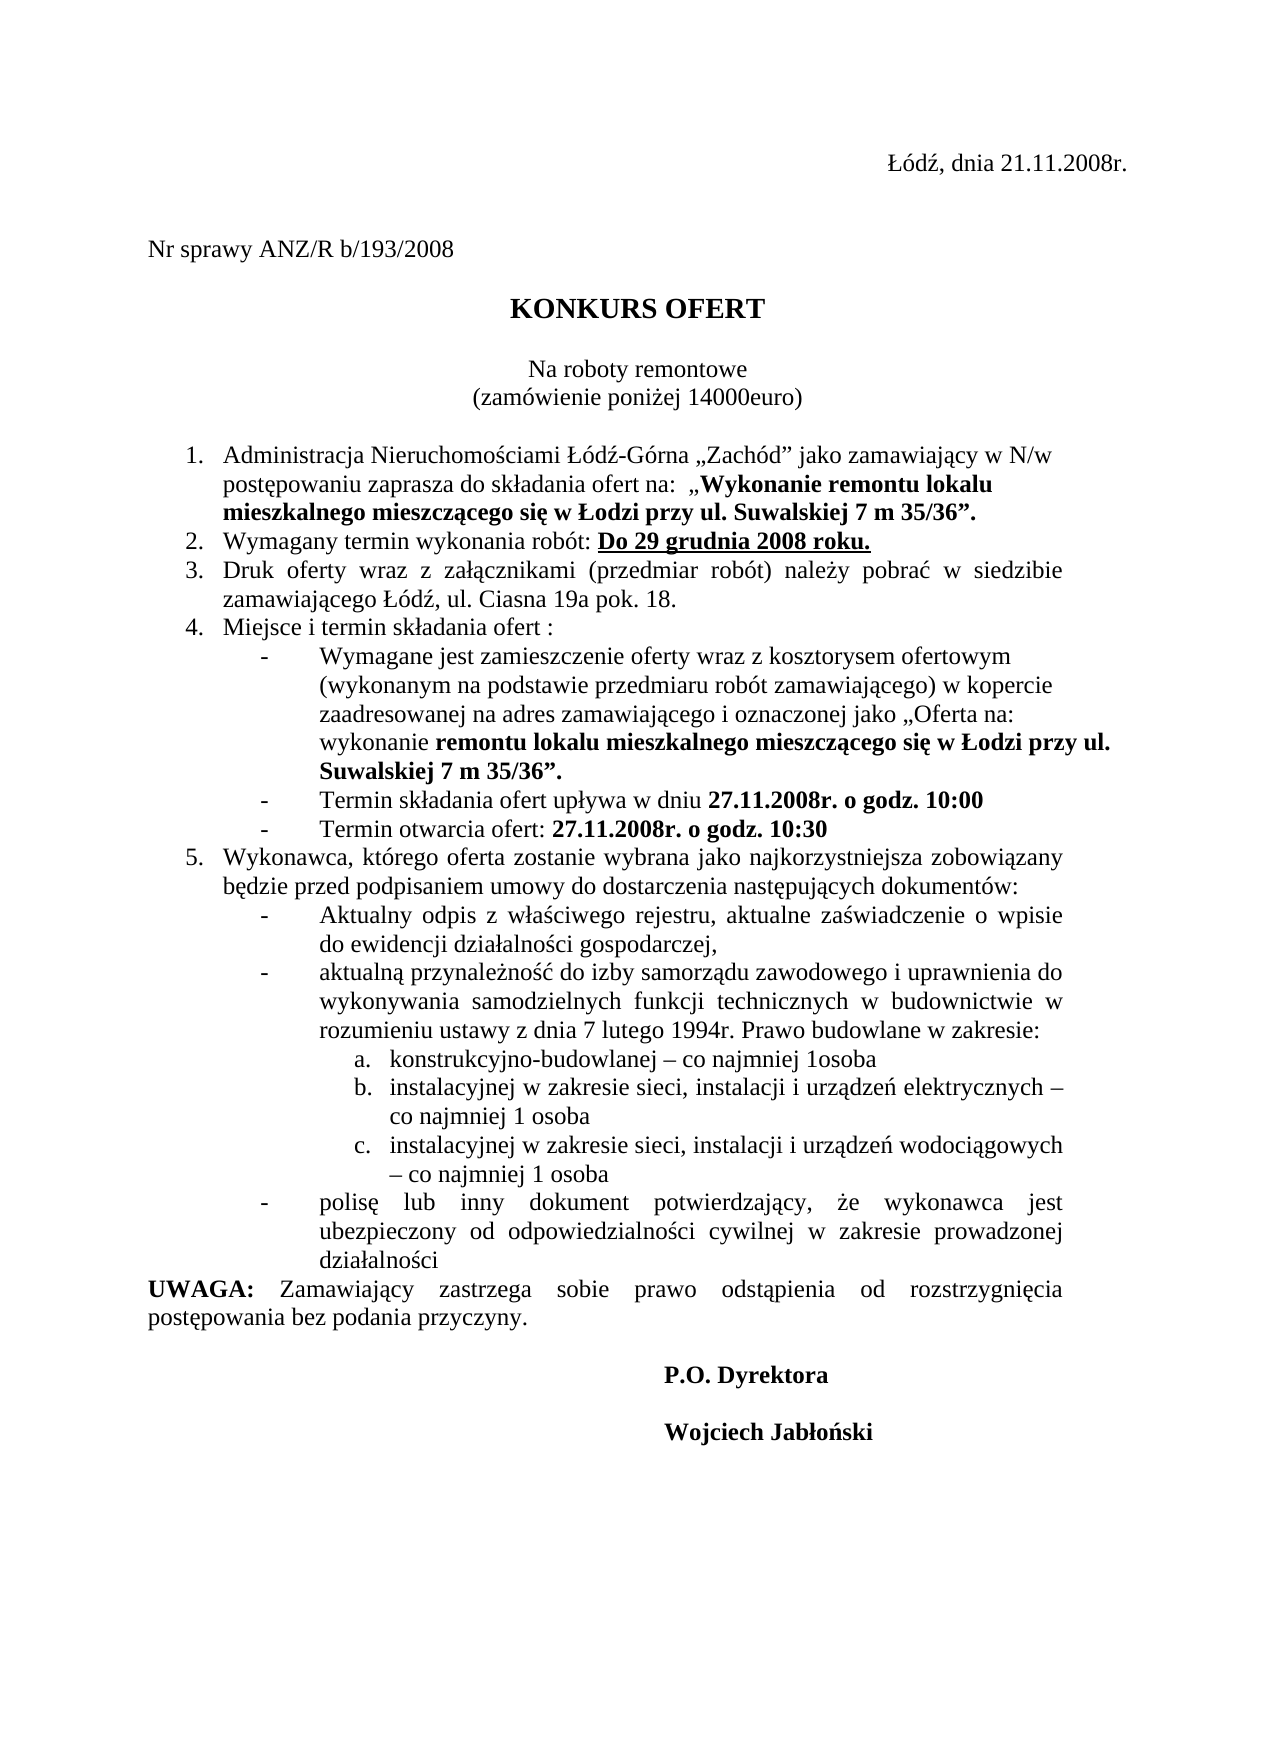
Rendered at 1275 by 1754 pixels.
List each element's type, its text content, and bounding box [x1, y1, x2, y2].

list konstrukcyjno-budowlanej – co najmniej 1osoba [354, 1044, 1064, 1072]
list Wymagane jest zamieszczenie oferty wraz z kosztorysem ofertowym (wykonanym na podstawie przedmiaru robót zamawiającego) w kopercie zaadresowanej na adres zamawiającego i oznaczonej jako „Oferta na: wykonanie remontu lokalu mieszkalnego mieszczącego się w Łodzi przy ul. Suwalskiej 7 m 35/36”. [260, 641, 1127, 785]
list instalacyjnej w zakresie sieci, instalacji i urządzeń elektrycznych – co najmniej 1 osoba [354, 1072, 1064, 1130]
list polisę lub inny dokument potwierdzający, że wykonawca jest ubezpieczony od odpowiedzialności cywilnej w zakresie prowadzonej działalności [260, 1187, 1064, 1274]
list Druk oferty wraz z załącznikami (przedmiar robót) należy pobrać w siedzibie zamawiającego Łódź, ul. Ciasna 19a pok. 18. [185, 555, 1064, 612]
text Łódź, dnia 21.11.2008r. [148, 148, 1127, 176]
list Aktualny odpis z właściwego rejestru, aktualne zaświadczenie o wpisie do ewidencji działalności gospodarczej, [260, 900, 1064, 957]
list Wymagany termin wykonania robót: Do 29 grudnia 2008 roku. [185, 526, 1127, 555]
text P.O. Dyrektora [664, 1360, 1064, 1389]
list Administracja Nieruchomościami Łódź-Górna „Zachód” jako zamawiający w N/w postępowaniu zaprasza do składania ofert na: „Wykonanie remontu lokalu mieszkalnego mieszczącego się w Łodzi przy ul. Suwalskiej 7 m 35/36”. [185, 440, 1127, 526]
text Nr sprawy ANZ/R b/193/2008 [148, 234, 1127, 263]
text Na roboty remontowe [148, 354, 1127, 382]
list Termin składania ofert upływa w dniu 27.11.2008r. o godz. 10:00 [260, 785, 1127, 814]
list Termin otwarcia ofert: 27.11.2008r. o godz. 10:30 [260, 814, 1127, 842]
subtitle KONKURS OFERT [148, 291, 1127, 325]
list Wykonawca, którego oferta zostanie wybrana jako najkorzystniejsza zobowiązany będzie przed podpisaniem umowy do dostarczenia następujących dokumentów: [185, 842, 1064, 900]
list aktualną przynależność do izby samorządu zawodowego i uprawnienia do wykonywania samodzielnych funkcji technicznych w budownictwie w rozumieniu ustawy z dnia 7 lutego 1994r. Prawo budowlane w zakresie: [260, 957, 1064, 1044]
list instalacyjnej w zakresie sieci, instalacji i urządzeń wodociągowych – co najmniej 1 osoba [354, 1130, 1064, 1187]
text (zamówienie poniżej 14000euro) [148, 382, 1127, 411]
text Wojciech Jabłoński [664, 1417, 1064, 1446]
text UWAGA: Zamawiający zastrzega sobie prawo odstąpienia od rozstrzygnięcia postępowania bez podania przyczyny. [148, 1274, 1064, 1331]
list Miejsce i termin składania ofert : [185, 612, 1064, 641]
